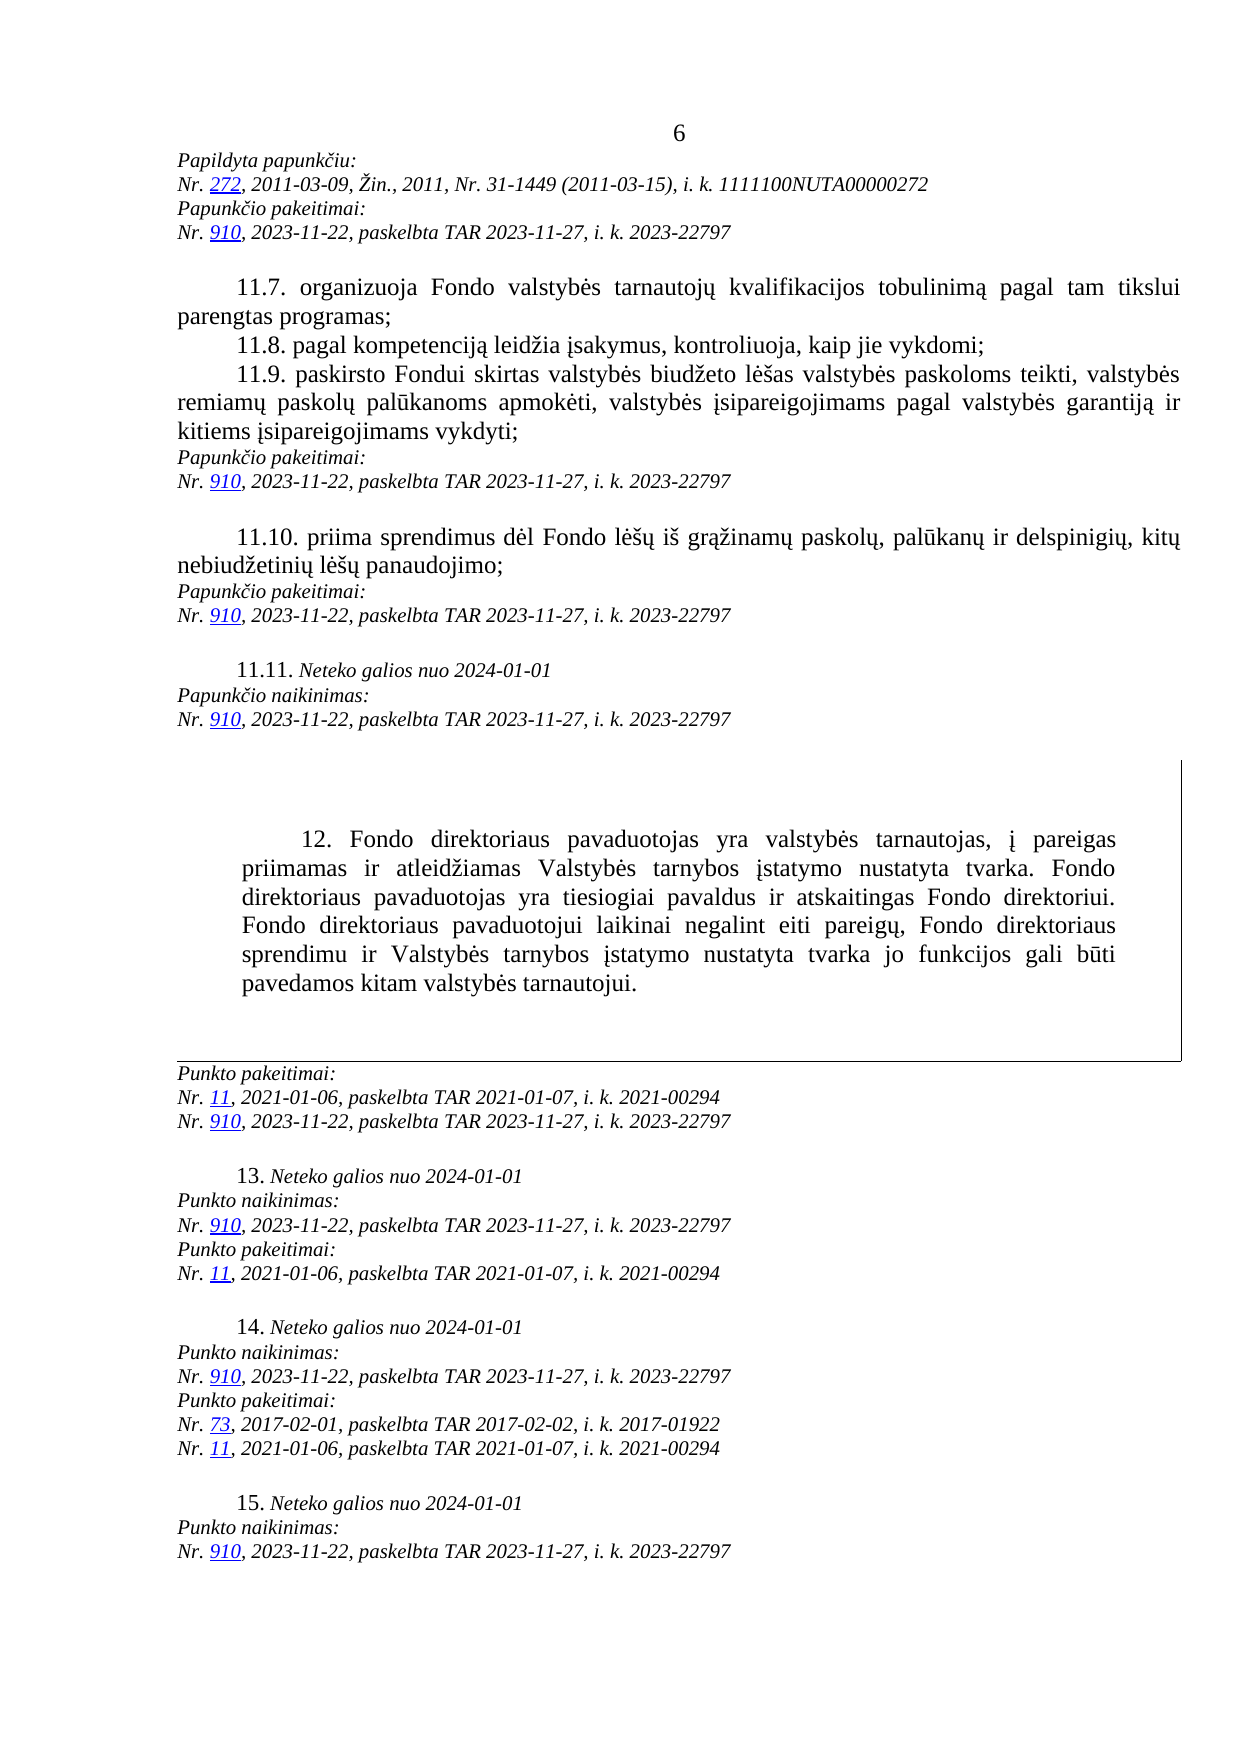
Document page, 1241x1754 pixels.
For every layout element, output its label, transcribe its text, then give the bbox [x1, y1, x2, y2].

text 15. Neteko galios nuo 2024-01-01 [177, 1489, 1181, 1515]
text Punkto naikinimas: [177, 1188, 1181, 1212]
text Papunkčio naikinimas: [177, 683, 1181, 707]
text Nr. 11, 2021-01-06, paskelbta TAR 2021-01-07, i. k. 2021-00294 [177, 1261, 1181, 1285]
text Punkto pakeitimai: [177, 1061, 1181, 1085]
text Nr. 272, 2011-03-09, Žin., 2011, Nr. 31-1449 (2011-03-15), i. k. 1111100NUTA00000272 [177, 172, 1181, 196]
text 12. Fondo direktoriaus pavaduotojas yra valstybės tarnautojas, į pareigas priimamas ir atleidžiamas Valstybės tarnybos įstatymo nustatyta tvarka. Fondo direktoriaus pavaduotojas yra tiesiogiai pavaldus ir atskaitingas Fondo direktoriui. Fondo direktoriaus pavaduotojui laikinai negalint eiti pareigų, Fondo direktoriaus sprendimu ir Valstybės tarnybos įstatymo nustatyta tvarka jo funkcijos gali būti pavedamos kitam valstybės tarnautojui. [177, 759, 1181, 1061]
text 11.10. priima sprendimus dėl Fondo lėšų iš grąžinamų paskolų, palūkanų ir delspinigių, kitų nebiudžetinių lėšų panaudojimo; [177, 522, 1181, 579]
text Nr. 910, 2023-11-22, paskelbta TAR 2023-11-27, i. k. 2023-22797 [177, 220, 1181, 244]
text 11.7. organizuoja Fondo valstybės tarnautojų kvalifikacijos tobulinimą pagal tam tikslui parengtas programas; [177, 272, 1181, 330]
text 11.9. paskirsto Fondui skirtas valstybės biudžeto lėšas valstybės paskoloms teikti, valstybės remiamų paskolų palūkanoms apmokėti, valstybės įsipareigojimams pagal valstybės garantiją ir kitiems įsipareigojimams vykdyti; [177, 359, 1181, 445]
text 11.8. pagal kompetenciją leidžia įsakymus, kontroliuoja, kaip jie vykdomi; [177, 330, 1181, 359]
text Nr. 910, 2023-11-22, paskelbta TAR 2023-11-27, i. k. 2023-22797 [177, 469, 1181, 493]
text Nr. 910, 2023-11-22, paskelbta TAR 2023-11-27, i. k. 2023-22797 [177, 603, 1181, 627]
text Papunkčio pakeitimai: [177, 196, 1181, 220]
text Papunkčio pakeitimai: [177, 445, 1181, 469]
text 11.11. Neteko galios nuo 2024-01-01 [177, 656, 1181, 683]
text 13. Neteko galios nuo 2024-01-01 [177, 1162, 1181, 1188]
text Nr. 11, 2021-01-06, paskelbta TAR 2021-01-07, i. k. 2021-00294 [177, 1085, 1181, 1109]
text Punkto pakeitimai: [177, 1237, 1181, 1261]
text Papildyta papunkčiu: [177, 147, 1181, 172]
text Nr. 910, 2023-11-22, paskelbta TAR 2023-11-27, i. k. 2023-22797 [177, 1212, 1181, 1237]
text Punkto pakeitimai: [177, 1388, 1181, 1412]
text Nr. 73, 2017-02-01, paskelbta TAR 2017-02-02, i. k. 2017-01922 [177, 1412, 1181, 1436]
text 14. Neteko galios nuo 2024-01-01 [177, 1313, 1181, 1340]
text Nr. 910, 2023-11-22, paskelbta TAR 2023-11-27, i. k. 2023-22797 [177, 1109, 1181, 1133]
text Punkto naikinimas: [177, 1515, 1181, 1539]
text Nr. 910, 2023-11-22, paskelbta TAR 2023-11-27, i. k. 2023-22797 [177, 1539, 1181, 1563]
text Punkto naikinimas: [177, 1340, 1181, 1364]
text Nr. 11, 2021-01-06, paskelbta TAR 2021-01-07, i. k. 2021-00294 [177, 1436, 1181, 1460]
text Papunkčio pakeitimai: [177, 579, 1181, 603]
text Nr. 910, 2023-11-22, paskelbta TAR 2023-11-27, i. k. 2023-22797 [177, 707, 1181, 731]
text Nr. 910, 2023-11-22, paskelbta TAR 2023-11-27, i. k. 2023-22797 [177, 1364, 1181, 1388]
